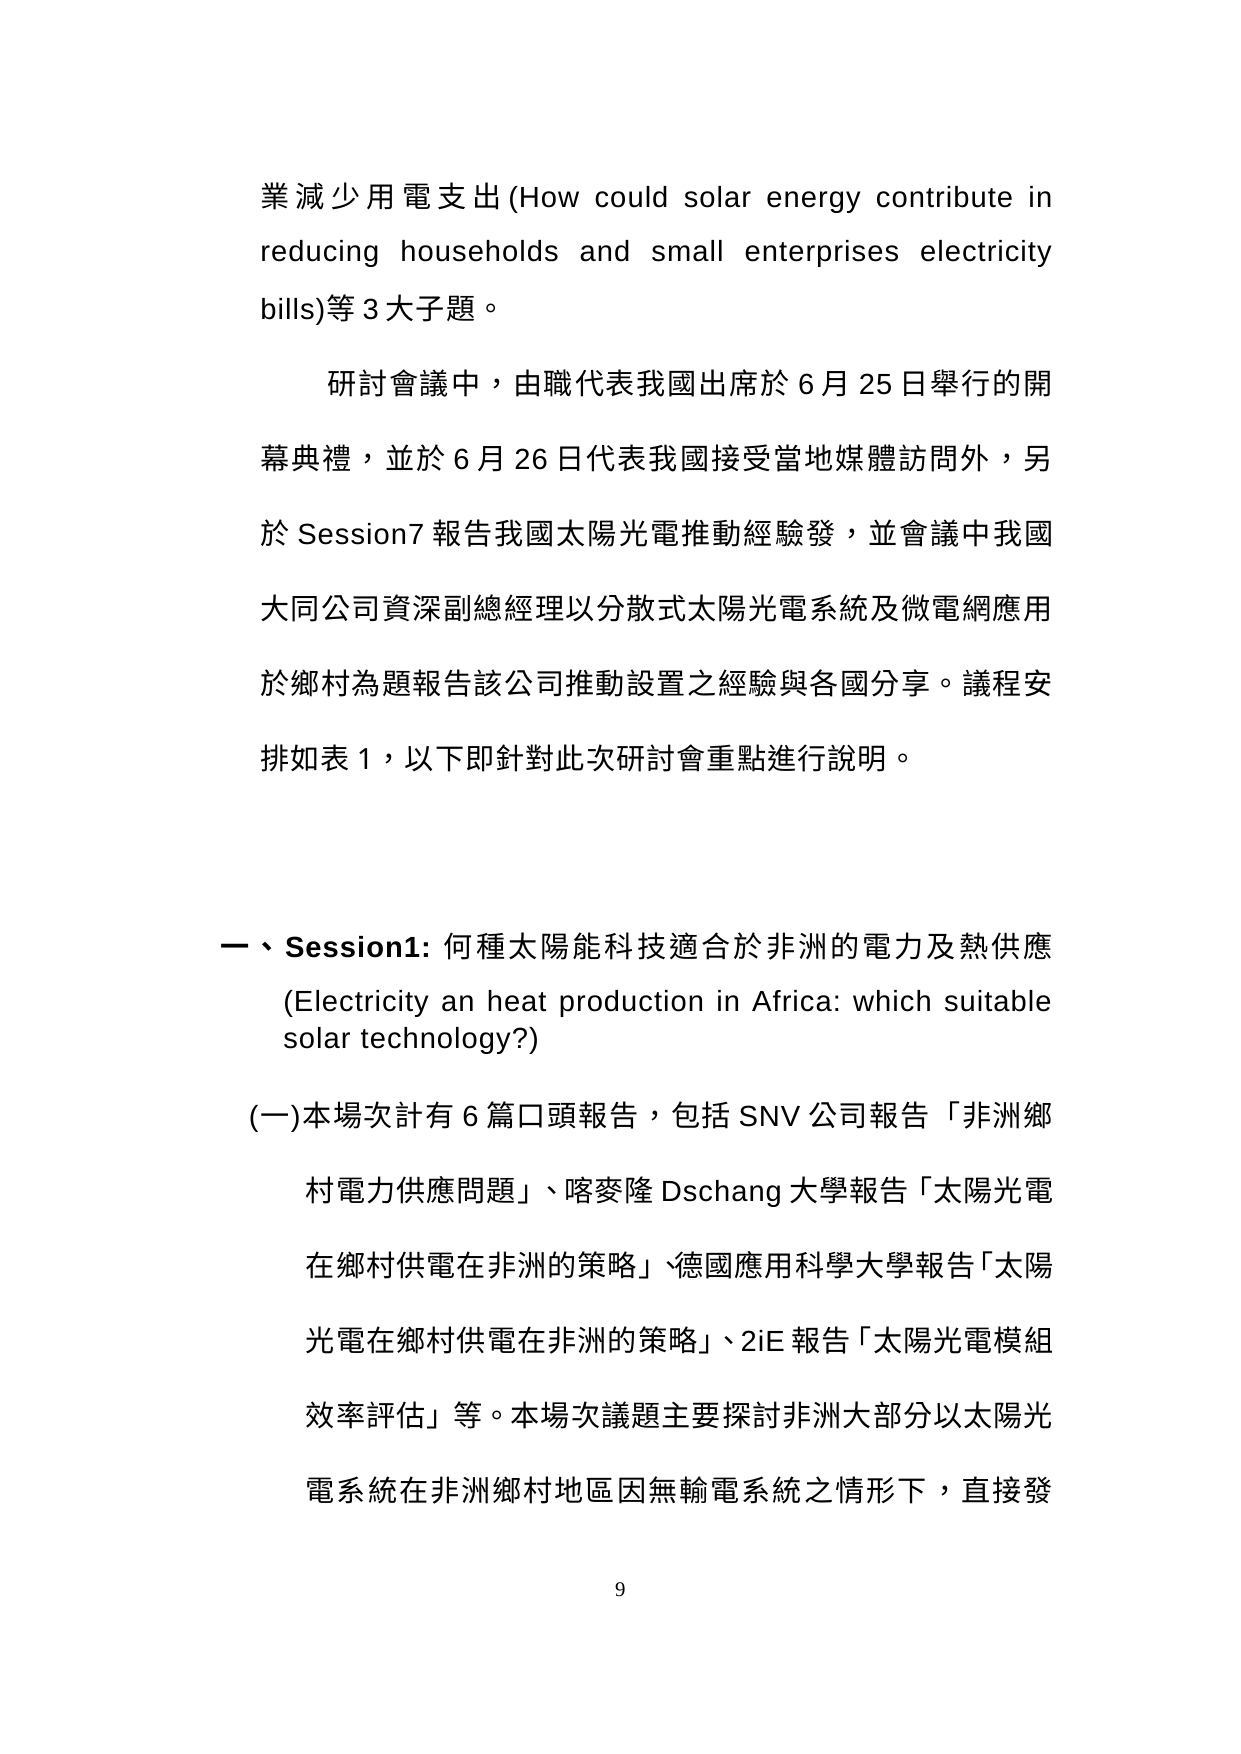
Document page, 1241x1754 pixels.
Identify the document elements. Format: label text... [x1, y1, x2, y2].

text 一、Session1: 何種太陽能科技適合於非洲的電力及熱供應(Electricity an heat production in Africa: which suitable solar technology?) [220, 907, 1053, 1057]
text 業減少用電支出(How could solar energy contribute in reducing households and small enterprises electricity bills)等3大子題。 [260, 157, 1053, 344]
text (一)本場次計有6篇口頭報告，包括SNV公司報告「非洲鄉村電力供應問題」、喀麥隆Dschang大學報告「太陽光電在鄉村供電在非洲的策略」、德國應用科學大學報告「太陽光電在鄉村供電在非洲的策略」、2iE報告「太陽光電模組效率評估」等。本場次議題主要探討非洲大部分以太陽光電系統在非洲鄉村地區因無輸電系統之情形下，直接發 [248, 1076, 1053, 1526]
text 研討會議中，由職代表我國出席於6月25日舉行的開幕典禮，並於6月26日代表我國接受當地媒體訪問外，另於Session7報告我國太陽光電推動經驗發，並會議中我國大同公司資深副總經理以分散式太陽光電系統及微電網應用於鄉村為題報告該公司推動設置之經驗與各國分享。議程安排如表1，以下即針對此次研討會重點進行說明。 [260, 344, 1053, 794]
